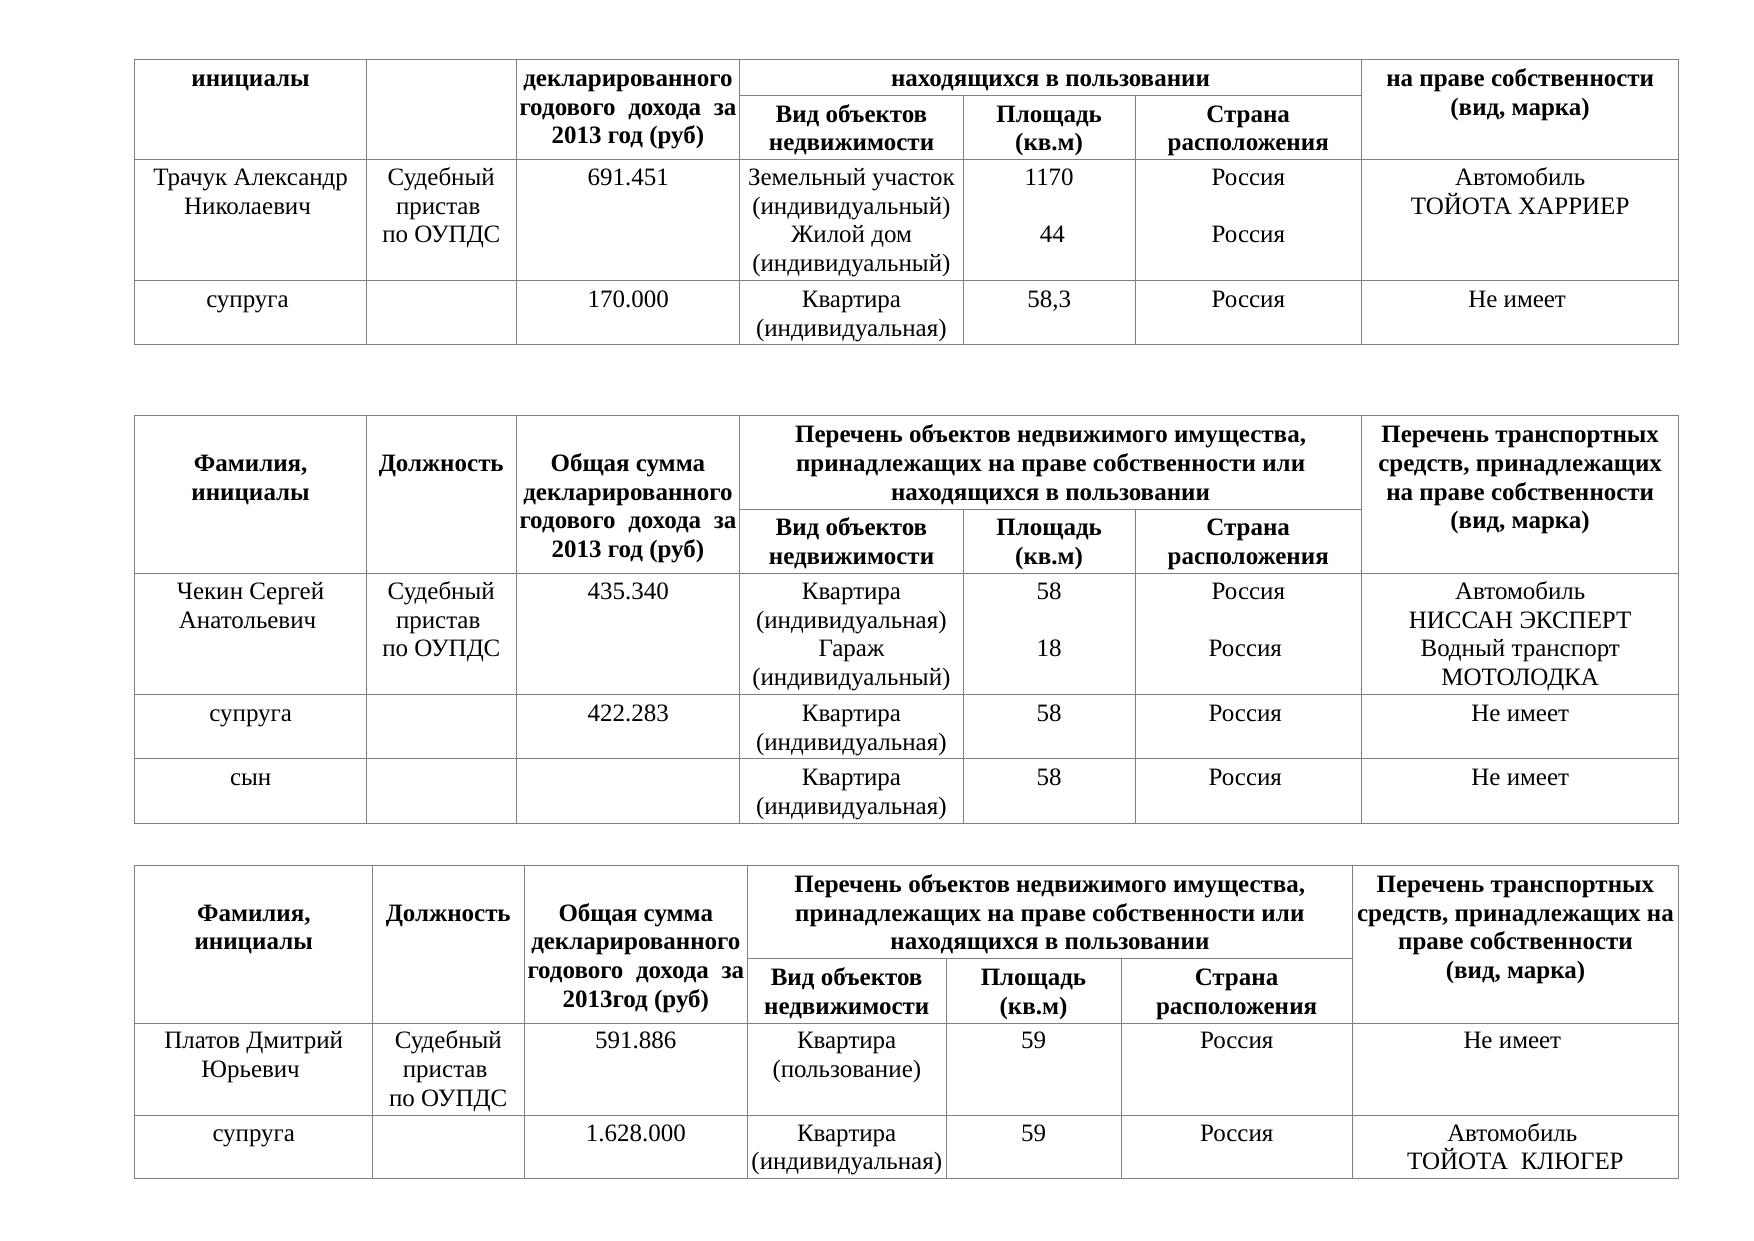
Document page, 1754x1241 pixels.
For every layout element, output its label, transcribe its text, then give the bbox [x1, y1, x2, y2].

table_cell 1170 44 [964, 160, 1135, 280]
table_cell Судебный пристав по ОУПДС [367, 574, 516, 694]
table_cell сын [135, 759, 366, 823]
table_header Фамилия, инициалы [135, 416, 366, 573]
table_cell 691.451 [517, 160, 739, 280]
table_cell Россия [1136, 695, 1361, 758]
table_cell Квартира (индивидуальная) [740, 695, 963, 758]
table_cell Квартира (индивидуальная) [740, 281, 963, 344]
table_cell Страна расположения [1122, 959, 1352, 1022]
table_cell Автомобиль НИССАН ЭКСПЕРТ Водный транспорт МОТОЛОДКА [1362, 574, 1678, 694]
table_cell Не имеет [1362, 695, 1678, 758]
table_cell [373, 1116, 524, 1178]
table_cell Земельный участок (индивидуальный) Жилой дом (индивидуальный) [740, 160, 963, 280]
table_cell [367, 281, 516, 344]
table_cell Автомобиль ТОЙОТА ХАРРИЕР [1362, 160, 1678, 280]
table_cell 591.886 [525, 1024, 747, 1114]
table_cell Россия [1122, 1024, 1352, 1114]
table_header инициалы [135, 60, 366, 159]
table_cell Судебный пристав по ОУПДС [367, 160, 516, 280]
table_header Общая сумма декларированного годового дохода за 2013 год (руб) [517, 416, 739, 573]
table_cell Не имеет [1353, 1024, 1678, 1114]
table_cell 1.628.000 [525, 1116, 747, 1178]
table_cell Чекин Сергей Анатольевич [135, 574, 366, 694]
table_cell Квартира (пользование) [748, 1024, 946, 1114]
table_cell Квартира (индивидуальная) [740, 759, 963, 823]
table_cell Площадь (кв.м) [964, 510, 1135, 573]
table_header [367, 60, 516, 159]
table_header Перечень объектов недвижимого имущества, принадлежащих на праве собственности или находящихся в пользовании [740, 416, 1361, 508]
table_header декларированного годового дохода за 2013 год (руб) [517, 60, 739, 159]
table_cell 422.283 [517, 695, 739, 758]
table_cell 170.000 [517, 281, 739, 344]
table_cell супруга [135, 281, 366, 344]
table_header Должность [373, 866, 524, 1022]
table_cell Автомобиль ТОЙОТА КЛЮГЕР [1353, 1116, 1678, 1178]
table_cell [367, 759, 516, 823]
table_header находящихся в пользовании [740, 60, 1361, 95]
table_cell Россия Россия [1136, 574, 1361, 694]
table_cell Россия [1122, 1116, 1352, 1178]
table_cell 59 [947, 1116, 1121, 1178]
table_cell Площадь (кв.м) [964, 96, 1135, 159]
table_cell Россия [1136, 281, 1361, 344]
table_cell Квартира (индивидуальная) [748, 1116, 946, 1178]
table_cell Вид объектов недвижимости [740, 96, 963, 159]
table_cell Вид объектов недвижимости [740, 510, 963, 573]
table_cell 435.340 [517, 574, 739, 694]
table_cell Судебный пристав по ОУПДС [373, 1024, 524, 1114]
table_cell 59 [947, 1024, 1121, 1114]
table_cell супруга [135, 695, 366, 758]
table_cell Страна расположения [1136, 96, 1361, 159]
table_cell Площадь (кв.м) [947, 959, 1121, 1022]
table_cell 58,3 [964, 281, 1135, 344]
table_cell Не имеет [1362, 281, 1678, 344]
table_cell Страна расположения [1136, 510, 1361, 573]
table_header Перечень транспортных средств, принадлежащих на праве собственности (вид, марка) [1362, 416, 1678, 573]
table_cell Не имеет [1362, 759, 1678, 823]
table_cell 58 [964, 695, 1135, 758]
table_cell Квартира (индивидуальная) Гараж (индивидуальный) [740, 574, 963, 694]
table_header Общая сумма декларированного годового дохода за 2013год (руб) [525, 866, 747, 1022]
table_cell Вид объектов недвижимости [748, 959, 946, 1022]
table_cell 58 18 [964, 574, 1135, 694]
table_header Перечень транспортных средств, принадлежащих на праве собственности (вид, марка) [1353, 866, 1678, 1022]
table_cell супруга [135, 1116, 372, 1178]
table_cell Россия Россия [1136, 160, 1361, 280]
table_cell Трачук Александр Николаевич [135, 160, 366, 280]
table_cell 58 [964, 759, 1135, 823]
table_cell Россия [1136, 759, 1361, 823]
table_header на праве собственности (вид, марка) [1362, 60, 1678, 159]
table_cell [367, 695, 516, 758]
table_cell Платов Дмитрий Юрьевич [135, 1024, 372, 1114]
table_header Должность [367, 416, 516, 573]
table_cell [517, 759, 739, 823]
table_header Перечень объектов недвижимого имущества, принадлежащих на праве собственности или находящихся в пользовании [748, 866, 1352, 958]
table_header Фамилия, инициалы [135, 866, 372, 1022]
